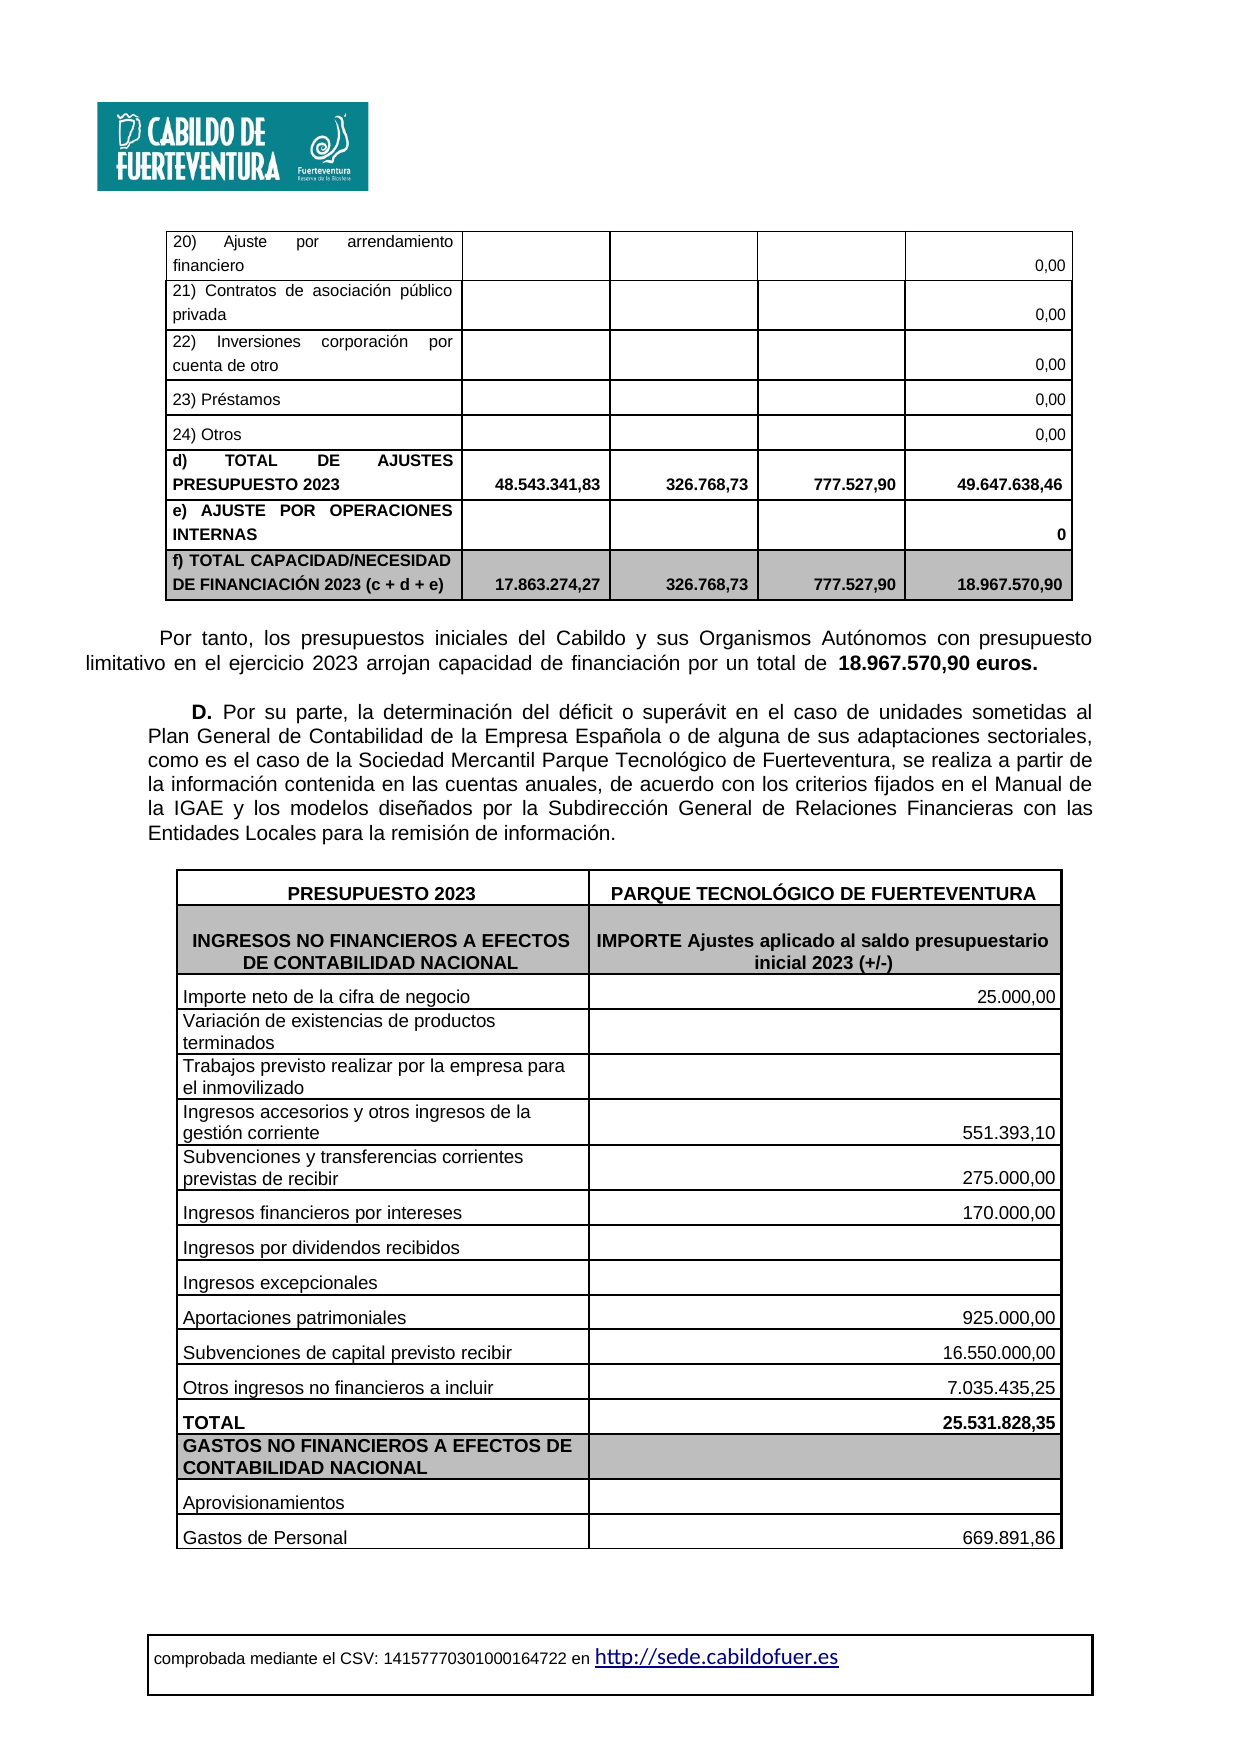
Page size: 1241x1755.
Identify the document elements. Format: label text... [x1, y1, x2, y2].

table_cell 326.768,73 [611, 551, 757, 599]
table_cell Subvenciones y transferencias corrientes previstas de recibir [178, 1146, 588, 1189]
table_cell [759, 416, 904, 449]
table_cell [611, 381, 757, 414]
table_cell 49.647.638,46 [906, 451, 1071, 499]
table_cell 669.891,86 [590, 1515, 1060, 1547]
table_cell 0,00 [906, 281, 1071, 329]
table_cell Ingresos excepcionales [178, 1261, 588, 1293]
table_cell Ingresos financieros por intereses [178, 1191, 588, 1224]
table_cell 925.000,00 [590, 1296, 1060, 1328]
table_cell [463, 501, 609, 549]
table_cell [759, 381, 904, 414]
table_header [611, 232, 757, 280]
table_cell Ingresos por dividendos recibidos [178, 1226, 588, 1258]
table_cell 275.000,00 [590, 1146, 1060, 1189]
table_cell Trabajos previsto realizar por la empresa para el inmovilizado [178, 1055, 588, 1098]
table_header PARQUE TECNOLÓGICO DE FUERTEVENTURA [590, 871, 1060, 904]
table_cell [590, 1010, 1060, 1053]
table_cell d) TOTAL DE AJUSTES PRESUPUESTO 2023 [167, 451, 461, 499]
table_cell [759, 331, 904, 379]
table_header [463, 232, 609, 280]
table_cell [590, 1055, 1060, 1098]
table_header 20) Ajuste por arrendamiento financiero [167, 232, 462, 280]
table_cell Variación de existencias de productos terminados [178, 1010, 588, 1053]
table_cell e) AJUSTE POR OPERACIONES INTERNAS [167, 501, 461, 549]
table_cell [463, 416, 609, 449]
table_cell 0 [906, 501, 1071, 549]
table_cell [590, 1480, 1060, 1513]
table_cell 21) Contratos de asociación público privada [167, 281, 461, 329]
table_cell 18.967.570,90 [906, 551, 1071, 599]
table_cell 170.000,00 [590, 1191, 1060, 1224]
table_cell TOTAL [178, 1400, 588, 1433]
table_cell 22) Inversiones corporación por cuenta de otro [167, 331, 461, 379]
table_cell [590, 1435, 1060, 1478]
table_cell Otros ingresos no financieros a incluir [178, 1365, 588, 1398]
table_cell [611, 331, 757, 379]
table_cell f) TOTAL CAPACIDAD/NECESIDAD DE FINANCIACIÓN 2023 (c + d + e) [167, 551, 461, 599]
table_cell 551.393,10 [590, 1100, 1060, 1143]
table_cell 0,00 [906, 381, 1071, 414]
table_cell 0,00 [906, 416, 1071, 449]
table_cell [759, 281, 904, 329]
table_cell [463, 331, 609, 379]
table_cell [463, 381, 609, 414]
table_cell 48.543.341,83 [463, 451, 609, 499]
table_cell [611, 501, 757, 549]
table_cell [611, 416, 757, 449]
table_cell 17.863.274,27 [463, 551, 609, 599]
table_cell Aprovisionamientos [178, 1480, 588, 1513]
table_header PRESUPUESTO 2023 [178, 871, 588, 904]
table_cell 777.527,90 [759, 551, 904, 599]
table_cell 25.000,00 [590, 975, 1060, 1008]
table_cell GASTOS NO FINANCIEROS A EFECTOS DE CONTABILIDAD NACIONAL [178, 1435, 588, 1478]
table_cell 0,00 [906, 331, 1071, 379]
table_cell 326.768,73 [611, 451, 757, 499]
table_cell Subvenciones de capital previsto recibir [178, 1330, 588, 1363]
table_cell [590, 1261, 1060, 1293]
table_cell Importe neto de la cifra de negocio [178, 975, 588, 1008]
table_cell 7.035.435,25 [590, 1365, 1060, 1398]
table_cell 777.527,90 [759, 451, 904, 499]
table_cell 23) Préstamos [167, 381, 461, 414]
table_cell INGRESOS NO FINANCIEROS A EFECTOS DE CONTABILIDAD NACIONAL [178, 906, 588, 973]
table_header [758, 232, 905, 280]
table_cell [590, 1226, 1060, 1258]
table_cell Ingresos accesorios y otros ingresos de la gestión corriente [178, 1100, 588, 1143]
list Por su parte, la determinación del déficit o superávit en el caso de unidades sometidas al Plan General de Contabilidad de la Empresa Española o de alguna de sus adaptaciones sectoriales, como es el caso de la Sociedad Mercantil Parque Tecnológico de Fuerteventura, se realiza a partir de la información contenida en las cuentas anuales, de acuerdo con los criterios fijados en el Manual de la IGAE y los modelos diseñados por la Subdirección General de Relaciones Financieras con las Entidades Locales para la remisión de información. [116, 699, 1093, 844]
table_cell [463, 281, 609, 329]
table_cell [759, 501, 904, 549]
table_cell 25.531.828,35 [590, 1400, 1060, 1433]
table_cell Gastos de Personal [178, 1515, 588, 1547]
table_cell 16.550.000,00 [590, 1330, 1060, 1363]
table_cell [611, 281, 757, 329]
text Por tanto, los presupuestos iniciales del Cabildo y sus Organismos Autónomos con presupuesto limitativo en el ejercicio 2023 arrojan capacidad de financiación por un total de 18.967.570,90 euros. [85, 626, 1093, 674]
table_header 0,00 [906, 232, 1072, 280]
table_cell Aportaciones patrimoniales [178, 1296, 588, 1328]
table_cell IMPORTE Ajustes aplicado al saldo presupuestario inicial 2023 (+/-) [590, 906, 1060, 973]
table_cell 24) Otros [167, 416, 461, 449]
